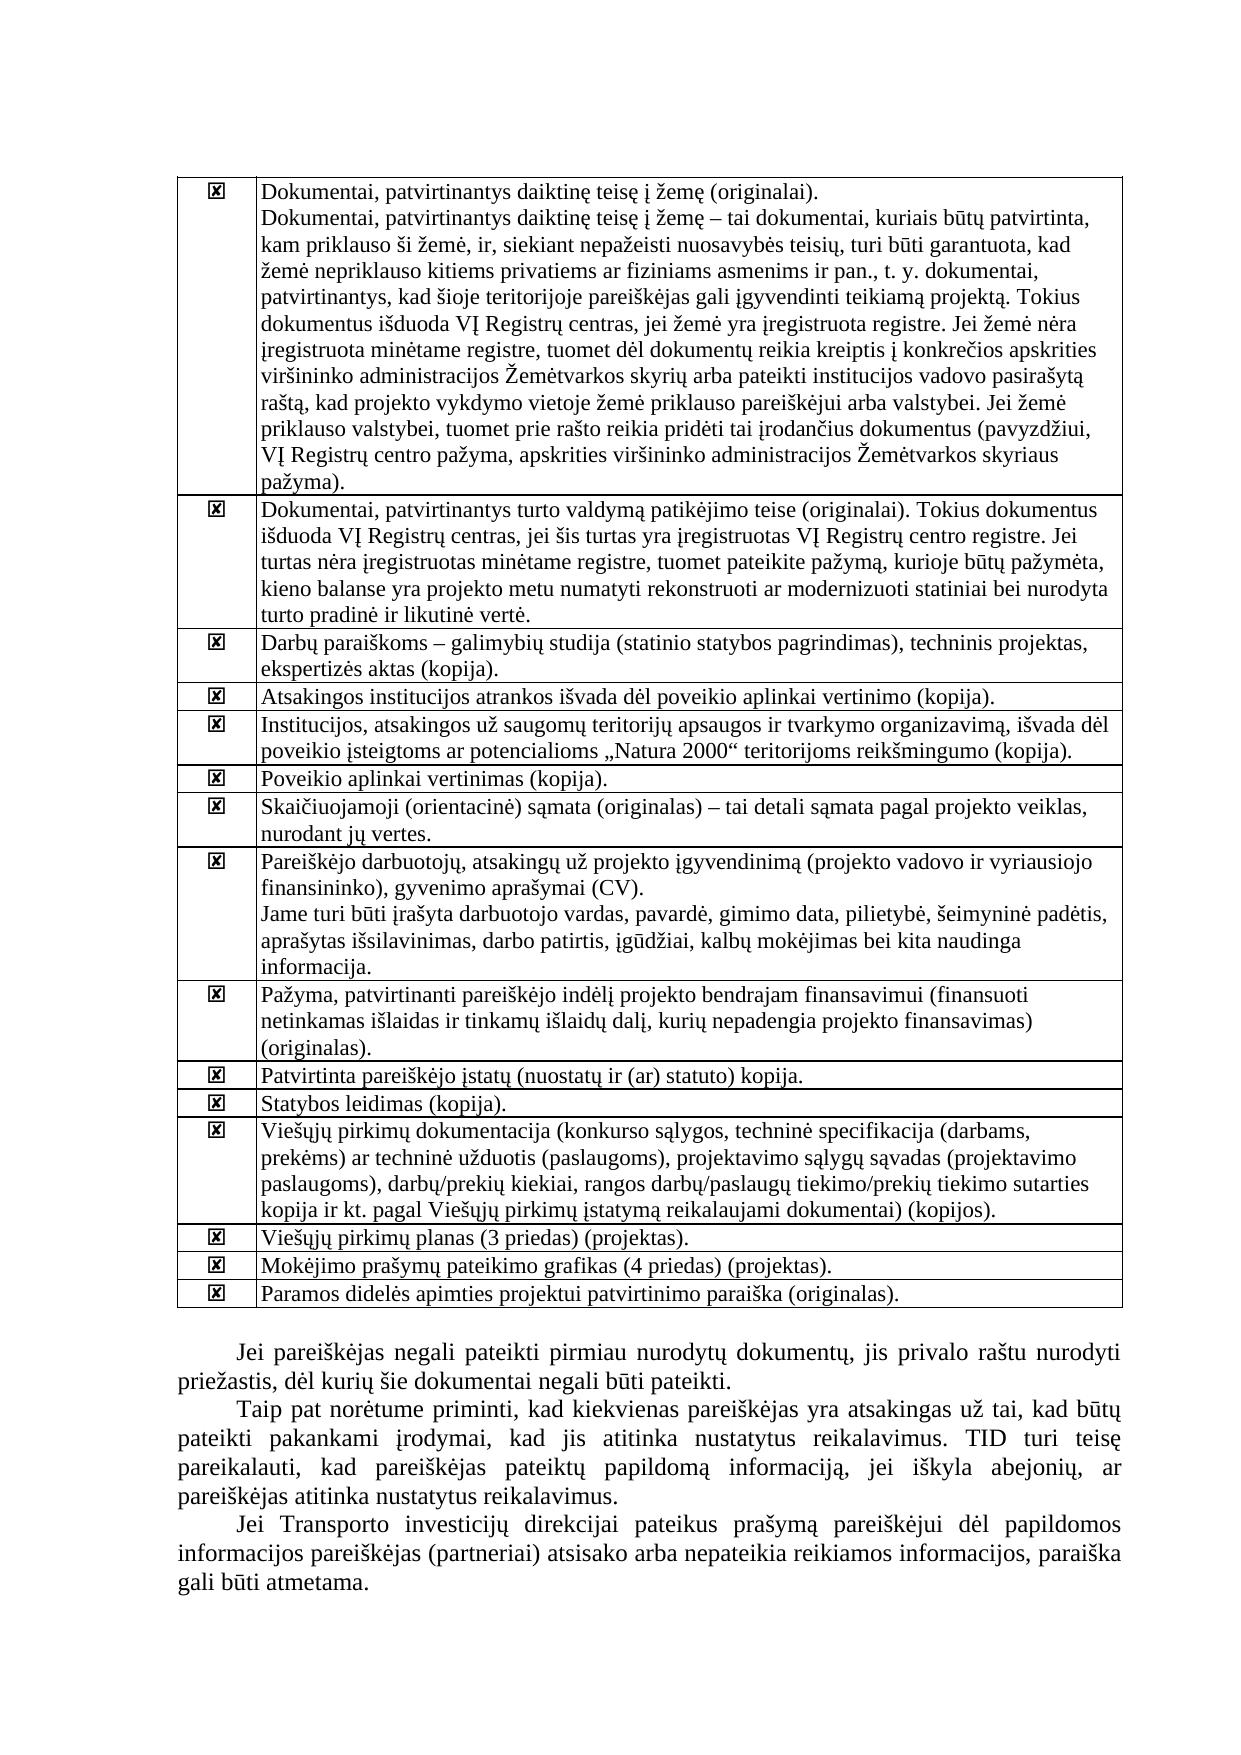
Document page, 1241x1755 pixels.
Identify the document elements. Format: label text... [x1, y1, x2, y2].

table_cell [X] [178, 1090, 256, 1116]
text Jei pareiškėjas negali pateikti pirmiau nurodytų dokumentų, jis privalo raštu nurodyti priežastis, dėl kurių šie dokumentai negali būti pateikti. [177, 1337, 1122, 1394]
table_cell [X] [178, 711, 256, 764]
table_cell [X] [178, 766, 256, 792]
table_cell [X] [178, 496, 256, 627]
table_header [X] [178, 178, 256, 494]
text Taip pat norėtume priminti, kad kiekvienas pareiškėjas yra atsakingas už tai, kad būtų pateikti pakankami įrodymai, kad jis atitinka nustatytus reikalavimus. TID turi teisę pareikalauti, kad pareiškėjas pateiktų papildomą informaciją, jei iškyla abejonių, ar pareiškėjas atitinka nustatytus reikalavimus. [177, 1394, 1122, 1509]
table_cell [X] [178, 1118, 256, 1223]
table_cell [X] [178, 683, 256, 710]
table_cell [X] [178, 793, 256, 846]
table_cell [X] [178, 1252, 256, 1279]
table_cell [X] [178, 848, 256, 979]
table_cell [X] [178, 629, 256, 682]
table_cell [X] [178, 1225, 256, 1251]
table_cell [X] [178, 1062, 256, 1088]
text Jei Transporto investicijų direkcijai pateikus prašymą pareiškėjui dėl papildomos informacijos pareiškėjas (partneriai) atsisako arba nepateikia reikiamos informacijos, paraiška gali būti atmetama. [177, 1509, 1122, 1596]
table_cell [X] [178, 1280, 256, 1307]
table_cell [X] [178, 981, 256, 1060]
